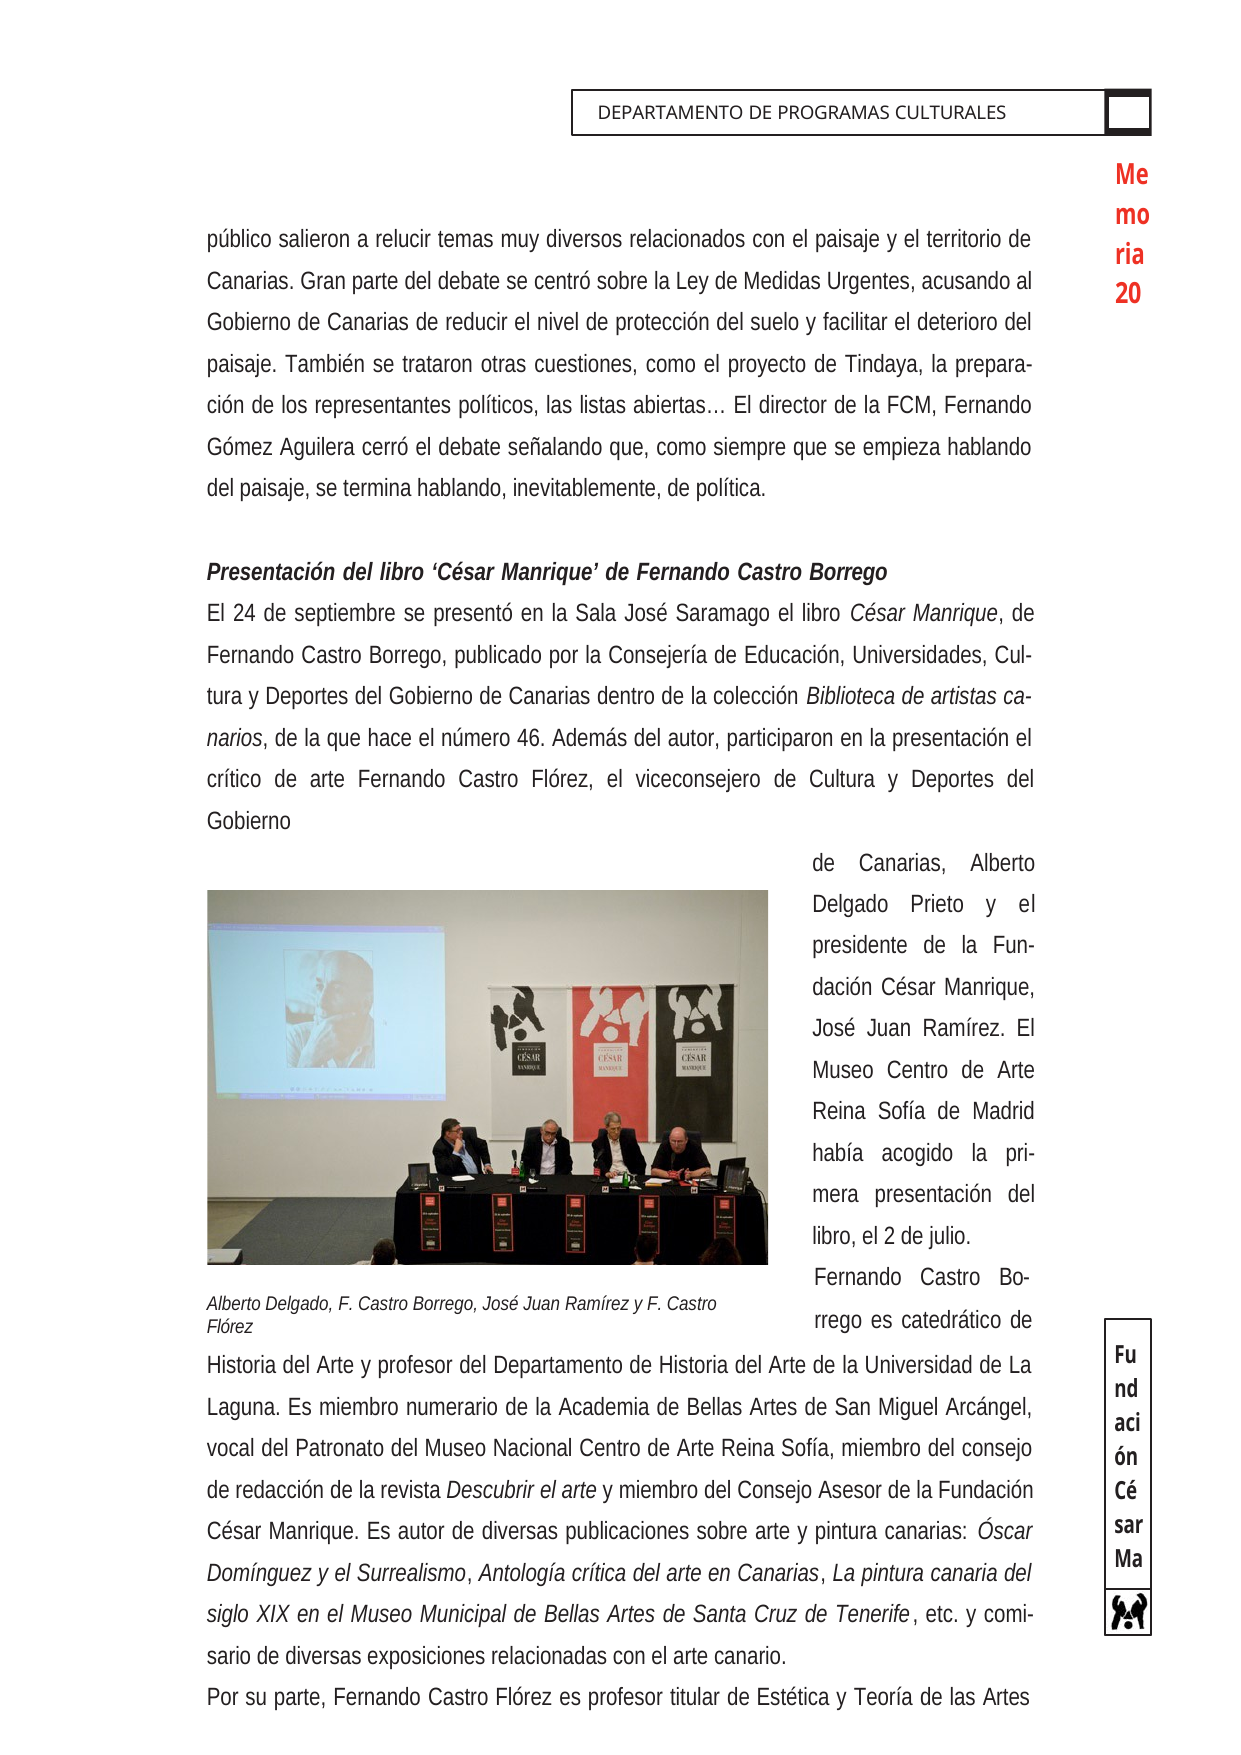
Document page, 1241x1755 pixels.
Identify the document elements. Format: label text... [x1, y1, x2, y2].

text Fundación César Manrique [1114, 1336, 1145, 1574]
text público salieron a relucir temas muy diversos relacionados con el paisaje y el territorio de Canarias. Gran parte del debate se centró sobre la Ley de Medidas Urgentes, acusando al Gobierno de Canarias de reducir el nivel de protección del suelo y facilitar el deterioro del paisaje. También se trataron otras cuestiones, como el proyecto de Tindaya, la prepara-ción de los representantes políticos, las listas abiertas… El director de la FCM, Fernando Gómez Aguilera cerró el debate señalando que, como siempre que se empieza hablando del paisaje, se termina hablando, inevitablemente, de política. [207, 224, 1034, 502]
text rrego es catedrático de [814, 1305, 1063, 1334]
text Fernando Castro Bo- [814, 1263, 1063, 1291]
text Alberto Delgado, F. Castro Borrego, José Juan Ramírez y F. Castro Flórez [207, 1292, 766, 1337]
text El 24 de septiembre se presentó en la Sala José Saramago el libro César Manrique, de Fernando Castro Borrego, publicado por la Consejería de Educación, Universidades, Cul-tura y Deportes del Gobierno de Canarias dentro de la colección Biblioteca de artistas ca-narios, de la que hace el número 46. Además del autor, participaron en la presentación el crítico de arte Fernando Castro Flórez, el viceconsejero de Cultura y Deportes del Gobierno [207, 598, 1034, 834]
text Historia del Arte y profesor del Departamento de Historia del Arte de la Universidad de La Laguna. Es miembro numerario de la Academia de Bellas Artes de San Miguel Arcángel, vocal del Patronato del Museo Nacional Centro de Arte Reina Sofía, miembro del consejo de redacción de la revista Descubrir el arte y miembro del Consejo Asesor de la Fundación César Manrique. Es autor de diversas publicaciones sobre arte y pintura canarias: Óscar Domínguez y el Surrealismo, Antología crítica del arte en Canarias, La pintura canaria del siglo XIX en el Museo Municipal de Bellas Artes de Santa Cruz de Tenerife, etc. y comi-sario de diversas exposiciones relacionadas con el arte canario. [207, 1350, 1034, 1669]
text de Canarias, Alberto Delgado Prieto y el presidente de la Fun-dación César Manrique, José Juan Ramírez. El Museo Centro de Arte Reina Sofía de Madrid había acogido la pri-mera presentación del libro, el 2 de julio. [812, 847, 1035, 1249]
text Memoria 2009 [1115, 153, 1151, 306]
text Por su parte, Fernando Castro Flórez es profesor titular de Estética y Teoría de las Artes [207, 1682, 1063, 1711]
subtitle Presentación del libro ‘César Manrique’ de Fernando Castro Borrego [207, 557, 1063, 585]
